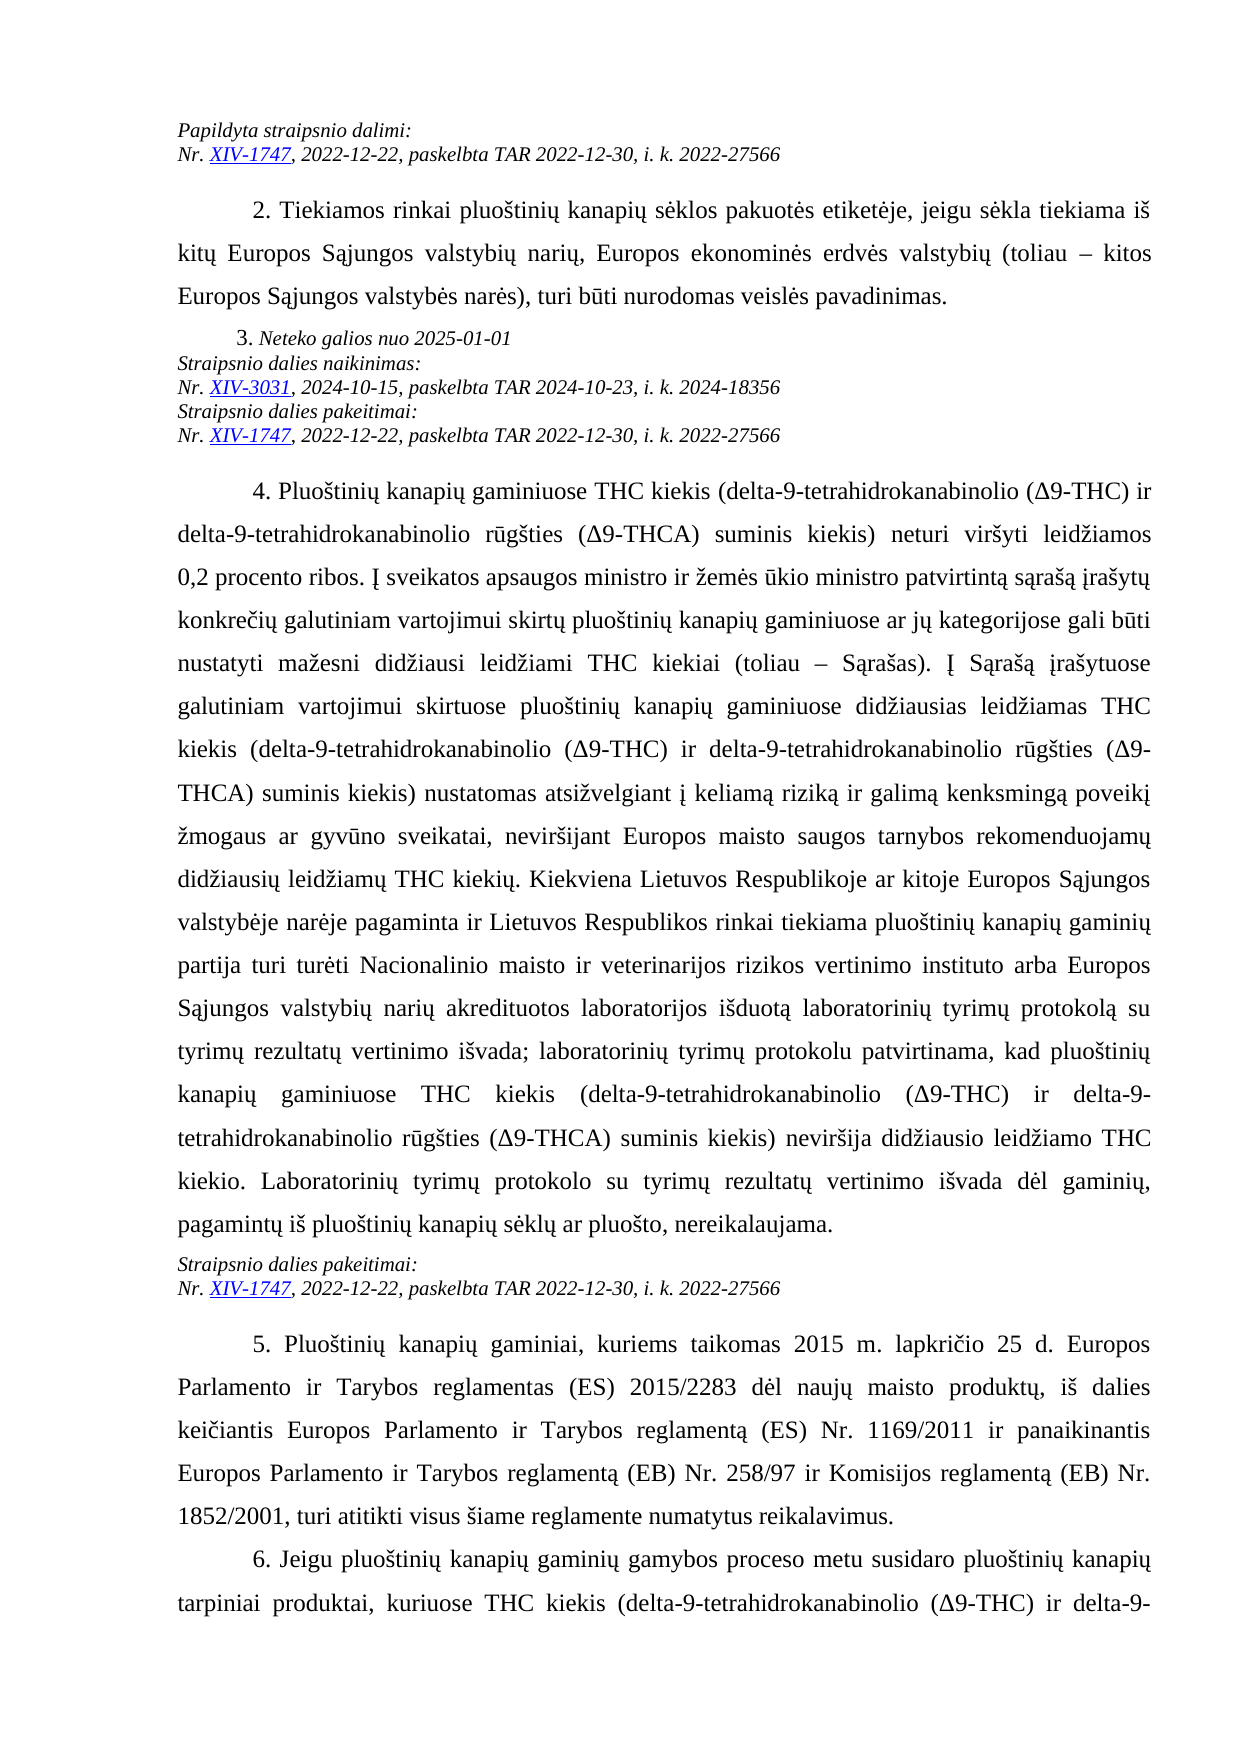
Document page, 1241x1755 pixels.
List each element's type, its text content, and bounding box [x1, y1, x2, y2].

text Straipsnio dalies naikinimas: [177, 351, 1152, 375]
text Nr. XIV-3031, 2024-10-15, paskelbta TAR 2024-10-23, i. k. 2024-18356 [177, 375, 1152, 399]
text Nr. XIV-1747, 2022-12-22, paskelbta TAR 2022-12-30, i. k. 2022-27566 [177, 1276, 1152, 1300]
text 2. Tiekiamos rinkai pluoštinių kanapių sėklos pakuotės etiketėje, jeigu sėkla tiekiama iš kitų Europos Sąjungos valstybių narių, Europos ekonominės erdvės valstybių (toliau – kitos Europos Sąjungos valstybės narės), turi būti nurodomas veislės pavadinimas. [177, 195, 1152, 310]
text Nr. XIV-1747, 2022-12-22, paskelbta TAR 2022-12-30, i. k. 2022-27566 [177, 142, 1152, 166]
text Nr. XIV-1747, 2022-12-22, paskelbta TAR 2022-12-30, i. k. 2022-27566 [177, 423, 1152, 447]
text Papildyta straipsnio dalimi: [177, 118, 1152, 142]
text 6. Jeigu pluoštinių kanapių gaminių gamybos proceso metu susidaro pluoštinių kanapių tarpiniai produktai, kuriuose THC kiekis (delta-9-tetrahidrokanabinolio (Δ9-THC) ir delta-9- [177, 1544, 1152, 1616]
text Straipsnio dalies pakeitimai: [177, 399, 1152, 423]
text Straipsnio dalies pakeitimai: [177, 1252, 1152, 1276]
text 5. Pluoštinių kanapių gaminiai, kuriems taikomas 2015 m. lapkričio 25 d. Europos Parlamento ir Tarybos reglamentas (ES) 2015/2283 dėl naujų maisto produktų, iš dalies keičiantis Europos Parlamento ir Tarybos reglamentą (ES) Nr. 1169/2011 ir panaikinantis Europos Parlamento ir Tarybos reglamentą (EB) Nr. 258/97 ir Komisijos reglamentą (EB) Nr. 1852/2001, turi atitikti visus šiame reglamente numatytus reikalavimus. [177, 1329, 1152, 1530]
text 3. Neteko galios nuo 2025-01-01 [177, 324, 1152, 351]
text 4. Pluoštinių kanapių gaminiuose THC kiekis (delta-9-tetrahidrokanabinolio (Δ9-THC) ir delta-9-tetrahidrokanabinolio rūgšties (Δ9-THCA) suminis kiekis) neturi viršyti leidžiamos 0,2 procento ribos. Į sveikatos apsaugos ministro ir žemės ūkio ministro patvirtintą sąrašą įrašytų konkrečių galutiniam vartojimui skirtų pluoštinių kanapių gaminiuose ar jų kategorijose gali būti nustatyti mažesni didžiausi leidžiami THC kiekiai (toliau – Sąrašas). Į Sąrašą įrašytuose galutiniam vartojimui skirtuose pluoštinių kanapių gaminiuose didžiausias leidžiamas THC kiekis (delta-9-tetrahidrokanabinolio (Δ9-THC) ir delta-9-tetrahidrokanabinolio rūgšties (Δ9-THCA) suminis kiekis) nustatomas atsižvelgiant į keliamą riziką ir galimą kenksmingą poveikį žmogaus ar gyvūno sveikatai, neviršijant Europos maisto saugos tarnybos rekomenduojamų didžiausių leidžiamų THC kiekių. Kiekviena Lietuvos Respublikoje ar kitoje Europos Sąjungos valstybėje narėje pagaminta ir Lietuvos Respublikos rinkai tiekiama pluoštinių kanapių gaminių partija turi turėti Nacionalinio maisto ir veterinarijos rizikos vertinimo instituto arba Europos Sąjungos valstybių narių akredituotos laboratorijos išduotą laboratorinių tyrimų protokolą su tyrimų rezultatų vertinimo išvada; laboratorinių tyrimų protokolu patvirtinama, kad pluoštinių kanapių gaminiuose THC kiekis (delta-9-tetrahidrokanabinolio (Δ9-THC) ir delta-9-tetrahidrokanabinolio rūgšties (Δ9-THCA) suminis kiekis) neviršija didžiausio leidžiamo THC kiekio. Laboratorinių tyrimų protokolo su tyrimų rezultatų vertinimo išvada dėl gaminių, pagamintų iš pluoštinių kanapių sėklų ar pluošto, nereikalaujama. [177, 476, 1152, 1238]
